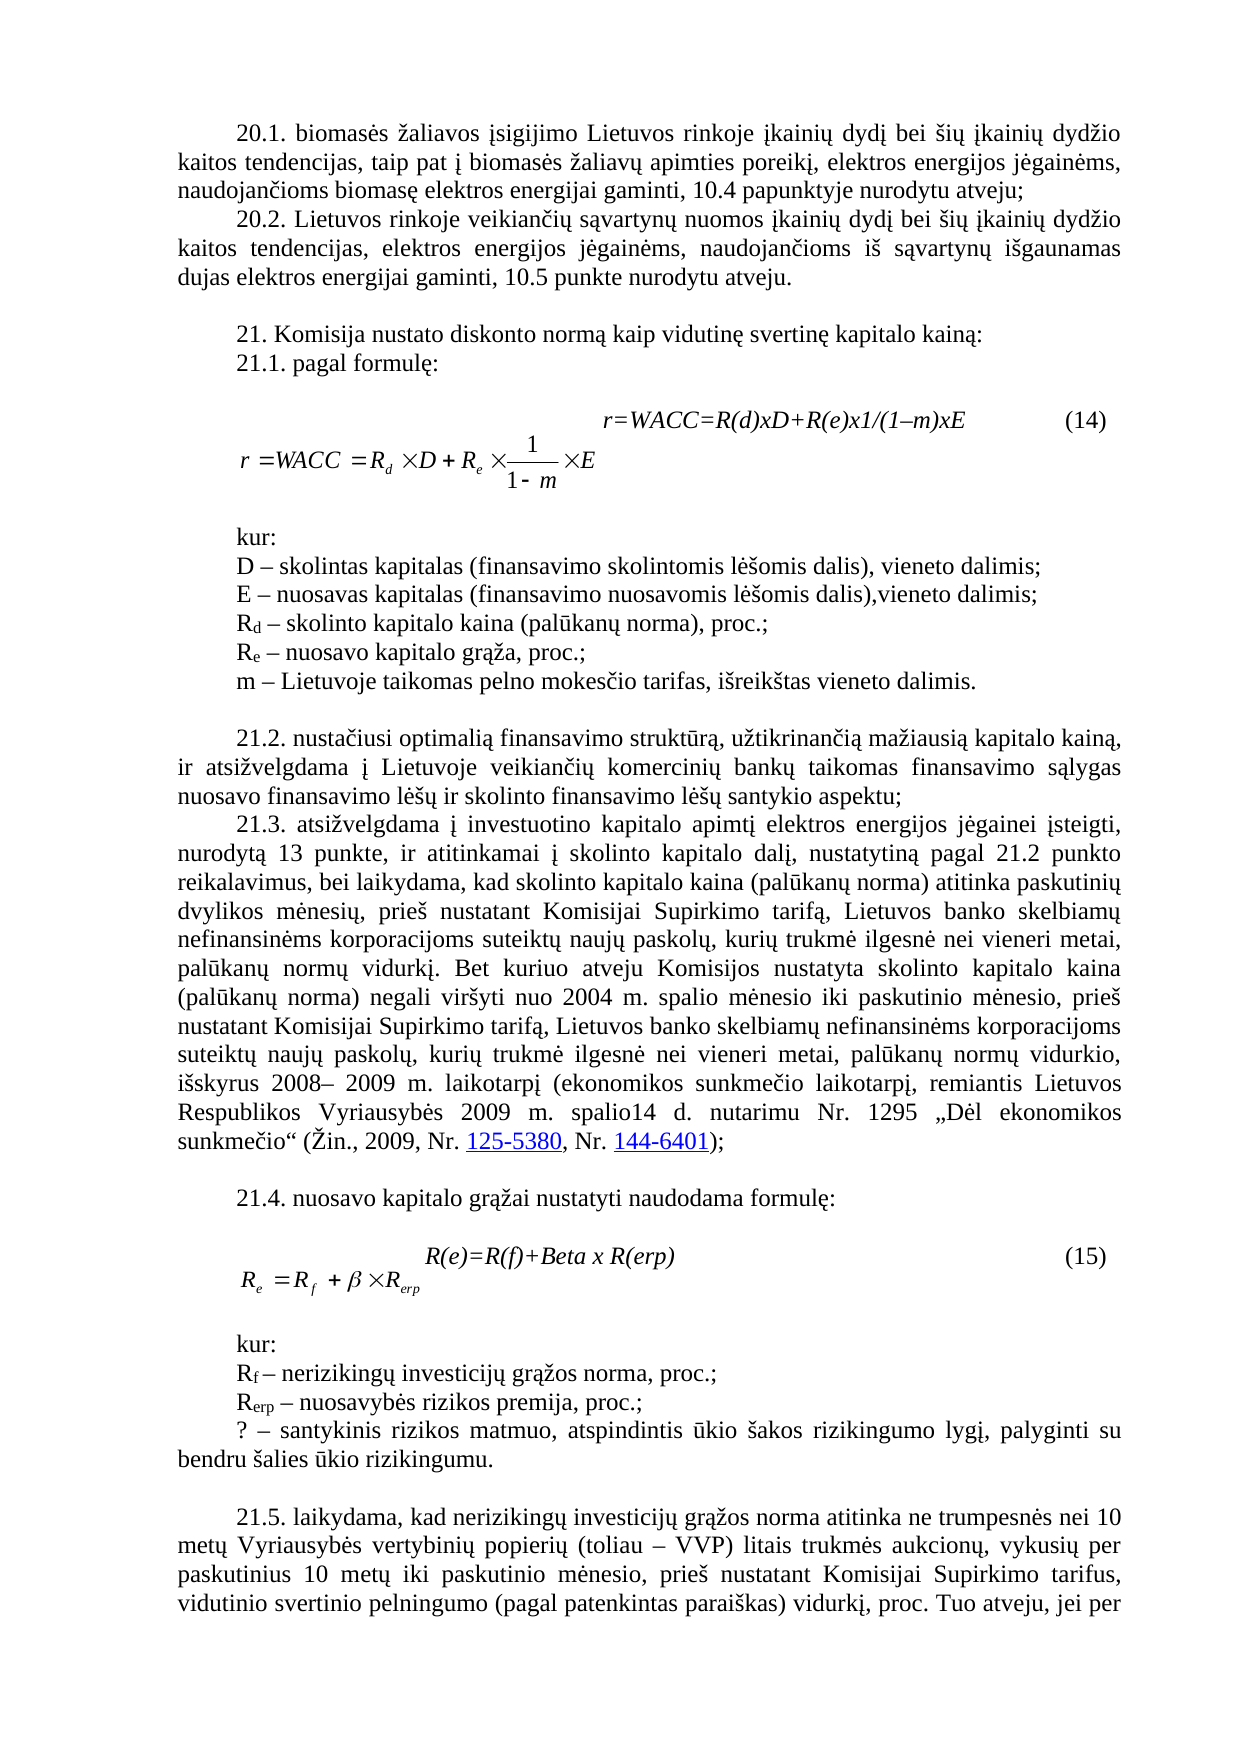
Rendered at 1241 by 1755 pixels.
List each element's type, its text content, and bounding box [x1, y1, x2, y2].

text 21.4. nuosavo kapitalo grąžai nustatyti naudodama formulę: [177, 1183, 1122, 1212]
text r=WACC=R(d)xD+R(e)x1/(1–m)xE (14) [177, 406, 1122, 493]
text Re – nuosavo kapitalo grąža, proc.; [177, 637, 1122, 666]
text m – Lietuvoje taikomas pelno mokesčio tarifas, išreikštas vieneto dalimis. [177, 666, 1122, 694]
text 21.2. nustačiusi optimalią finansavimo struktūrą, užtikrinančią mažiausią kapitalo kainą, ir atsižvelgdama į Lietuvoje veikiančių komercinių bankų taikomas finansavimo sąlygas nuosavo finansavimo lėšų ir skolinto finansavimo lėšų santykio aspektu; [177, 723, 1122, 809]
text kur: [177, 522, 1122, 551]
text 21.3. atsižvelgdama į investuotino kapitalo apimtį elektros energijos jėgainei įsteigti, nurodytą 13 punkte, ir atitinkamai į skolinto kapitalo dalį, nustatytiną pagal 21.2 punkto reikalavimus, bei laikydama, kad skolinto kapitalo kaina (palūkanų norma) atitinka paskutinių dvylikos mėnesių, prieš nustatant Komisijai Supirkimo tarifą, Lietuvos banko skelbiamų nefinansinėms korporacijoms suteiktų naujų paskolų, kurių trukmė ilgesnė nei vieneri metai, palūkanų normų vidurkį. Bet kuriuo atveju Komisijos nustatyta skolinto kapitalo kaina (palūkanų norma) negali viršyti nuo 2004 m. spalio mėnesio iki paskutinio mėnesio, prieš nustatant Komisijai Supirkimo tarifą, Lietuvos banko skelbiamų nefinansinėms korporacijoms suteiktų naujų paskolų, kurių trukmė ilgesnė nei vieneri metai, palūkanų normų vidurkio, išskyrus 2008– 2009 m. laikotarpį (ekonomikos sunkmečio laikotarpį, remiantis Lietuvos Respublikos Vyriausybės 2009 m. spalio14 d. nutarimu Nr. 1295 „Dėl ekonomikos sunkmečio“ (Žin., 2009, Nr. 125-5380, Nr. 144-6401); [177, 809, 1122, 1154]
text 20.2. Lietuvos rinkoje veikiančių sąvartynų nuomos įkainių dydį bei šių įkainių dydžio kaitos tendencijas, elektros energijos jėgainėms, naudojančioms iš sąvartynų išgaunamas dujas elektros energijai gaminti, 10.5 punkte nurodytu atveju. [177, 204, 1122, 291]
text 21.5. laikydama, kad nerizikingų investicijų grąžos norma atitinka ne trumpesnės nei 10 metų Vyriausybės vertybinių popierių (toliau – VVP) litais trukmės aukcionų, vykusių per paskutinius 10 metų iki paskutinio mėnesio, prieš nustatant Komisijai Supirkimo tarifus, vidutinio svertinio pelningumo (pagal patenkintas paraiškas) vidurkį, proc. Tuo atveju, jei per [177, 1502, 1122, 1617]
text Beta? – santykinis rizikos matmuo, atspindintis ūkio šakos rizikingumo lygį, palyginti su bendru šalies ūkio rizikingumu. [177, 1416, 1122, 1473]
text E – nuosavas kapitalas (finansavimo nuosavomis lėšomis dalis),vieneto dalimis; [177, 579, 1122, 608]
text Rd – skolinto kapitalo kaina (palūkanų norma), proc.; [177, 608, 1122, 637]
text R(e)=R(f)+Beta x R(erp) (15) [177, 1241, 1122, 1301]
text D – skolintas kapitalas (finansavimo skolintomis lėšomis dalis), vieneto dalimis; [177, 551, 1122, 579]
text Rf – nerizikingų investicijų grąžos norma, proc.; [177, 1358, 1122, 1387]
text 20.1. biomasės žaliavos įsigijimo Lietuvos rinkoje įkainių dydį bei šių įkainių dydžio kaitos tendencijas, taip pat į biomasės žaliavų apimties poreikį, elektros energijos jėgainėms, naudojančioms biomasę elektros energijai gaminti, 10.4 papunktyje nurodytu atveju; [177, 118, 1122, 204]
text kur: [177, 1329, 1122, 1358]
text 21.1. pagal formulę: [177, 348, 1122, 377]
text Rerp – nuosavybės rizikos premija, proc.; [177, 1387, 1122, 1416]
text 21. Komisija nustato diskonto normą kaip vidutinę svertinę kapitalo kainą: [177, 319, 1122, 348]
